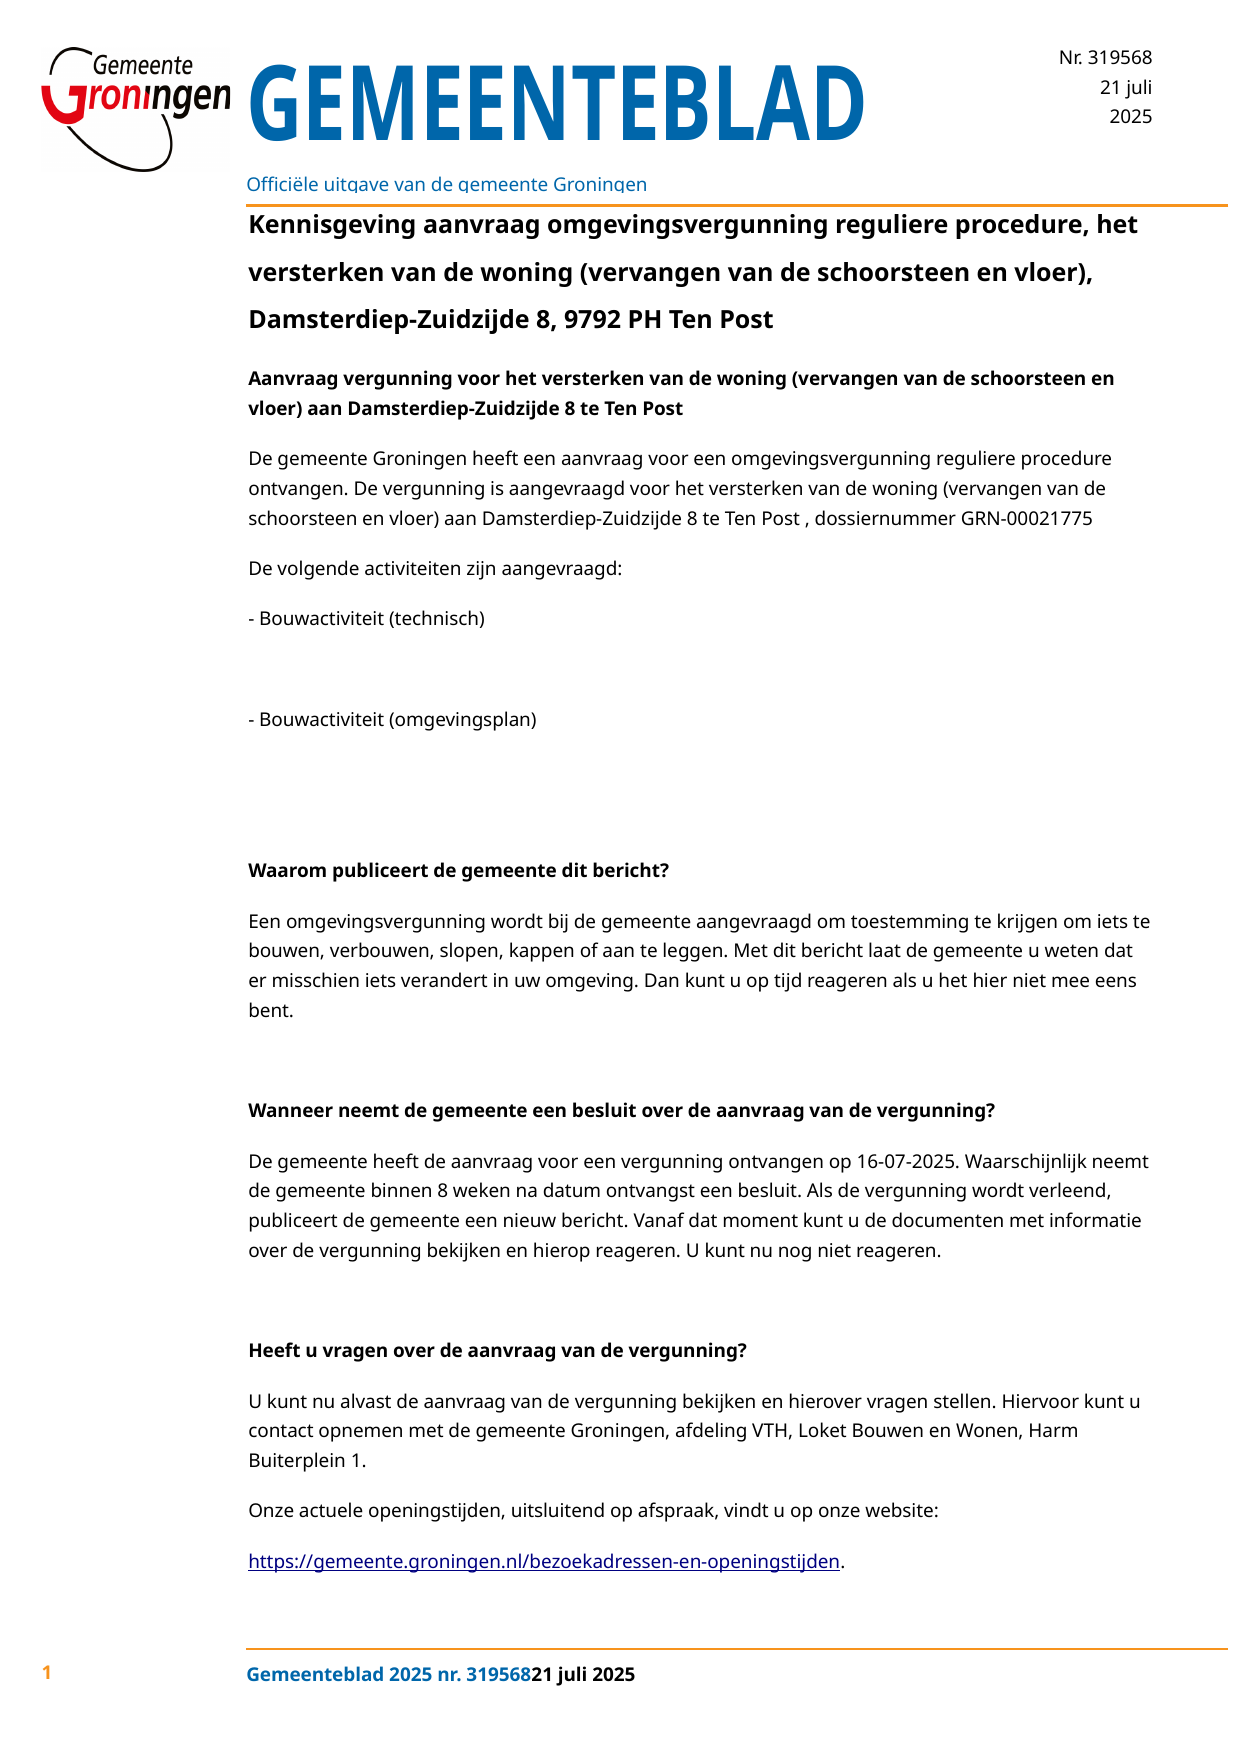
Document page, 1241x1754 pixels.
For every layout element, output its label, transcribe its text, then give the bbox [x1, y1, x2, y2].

text U kunt nu alvast de aanvraag van de vergunning bekijken en hierover vragen stellen. Hiervoor kunt u contact opnemen met de gemeente Groningen, afdeling VTH, Loket Bouwen en Wonen, Harm Buiterplein 1. [248, 1388, 1152, 1473]
text - Bouwactiviteit (technisch) [248, 606, 1152, 631]
picture [41, 47, 231, 172]
text Wanneer neemt de gemeente een besluit over de aanvraag van de vergunning? [248, 1098, 1152, 1123]
text Aanvraag vergunning voor het versterken van de woning (vervangen van de schoorsteen en vloer) aan Damsterdiep-Zuidzijde 8 te Ten Post [248, 366, 1152, 421]
text De gemeente Groningen heeft een aanvraag voor een omgevingsvergunning reguliere procedure ontvangen. De vergunning is aangevraagd voor het versterken van de woning (vervangen van de schoorsteen en vloer) aan Damsterdiep-Zuidzijde 8 te Ten Post , dossiernummer GRN-00021775 [248, 446, 1152, 530]
text De volgende activiteiten zijn aangevraagd: [248, 555, 1152, 581]
text Waarom publiceert de gemeente dit bericht? [248, 858, 1152, 883]
text - Bouwactiviteit (omgevingsplan) [248, 706, 1152, 732]
text De gemeente heeft de aanvraag voor een vergunning ontvangen op 16-07-2025. Waarschijnlijk neemt de gemeente binnen 8 weken na datum ontvangst een besluit. Als de vergunning wordt verleend, publiceert de gemeente een nieuw bericht. Vanaf dat moment kunt u de documenten met informatie over de vergunning bekijken en hierop reageren. U kunt nu nog niet reageren. [248, 1148, 1152, 1262]
text Heeft u vragen over de aanvraag van de vergunning? [248, 1338, 1152, 1363]
text https://gemeente.groningen.nl/bezoekadressen-en-openingstijden. [248, 1548, 1152, 1574]
text Onze actuele openingstijden, uitsluitend op afspraak, vindt u op onze website: [248, 1498, 1152, 1523]
text Een omgevingsvergunning wordt bij de gemeente aangevraagd om toestemming te krijgen om iets te bouwen, verbouwen, slopen, kappen of aan te leggen. Met dit bericht laat de gemeente u weten dat er misschien iets verandert in uw omgeving. Dan kunt u op tijd reageren als u het hier niet mee eens bent. [248, 908, 1152, 1022]
text Kennisgeving aanvraag omgevingsvergunning reguliere procedure, het versterken van de woning (vervangen van de schoorsteen en vloer), Damsterdiep-Zuidzijde 8, 9792 PH Ten Post [248, 207, 1152, 336]
